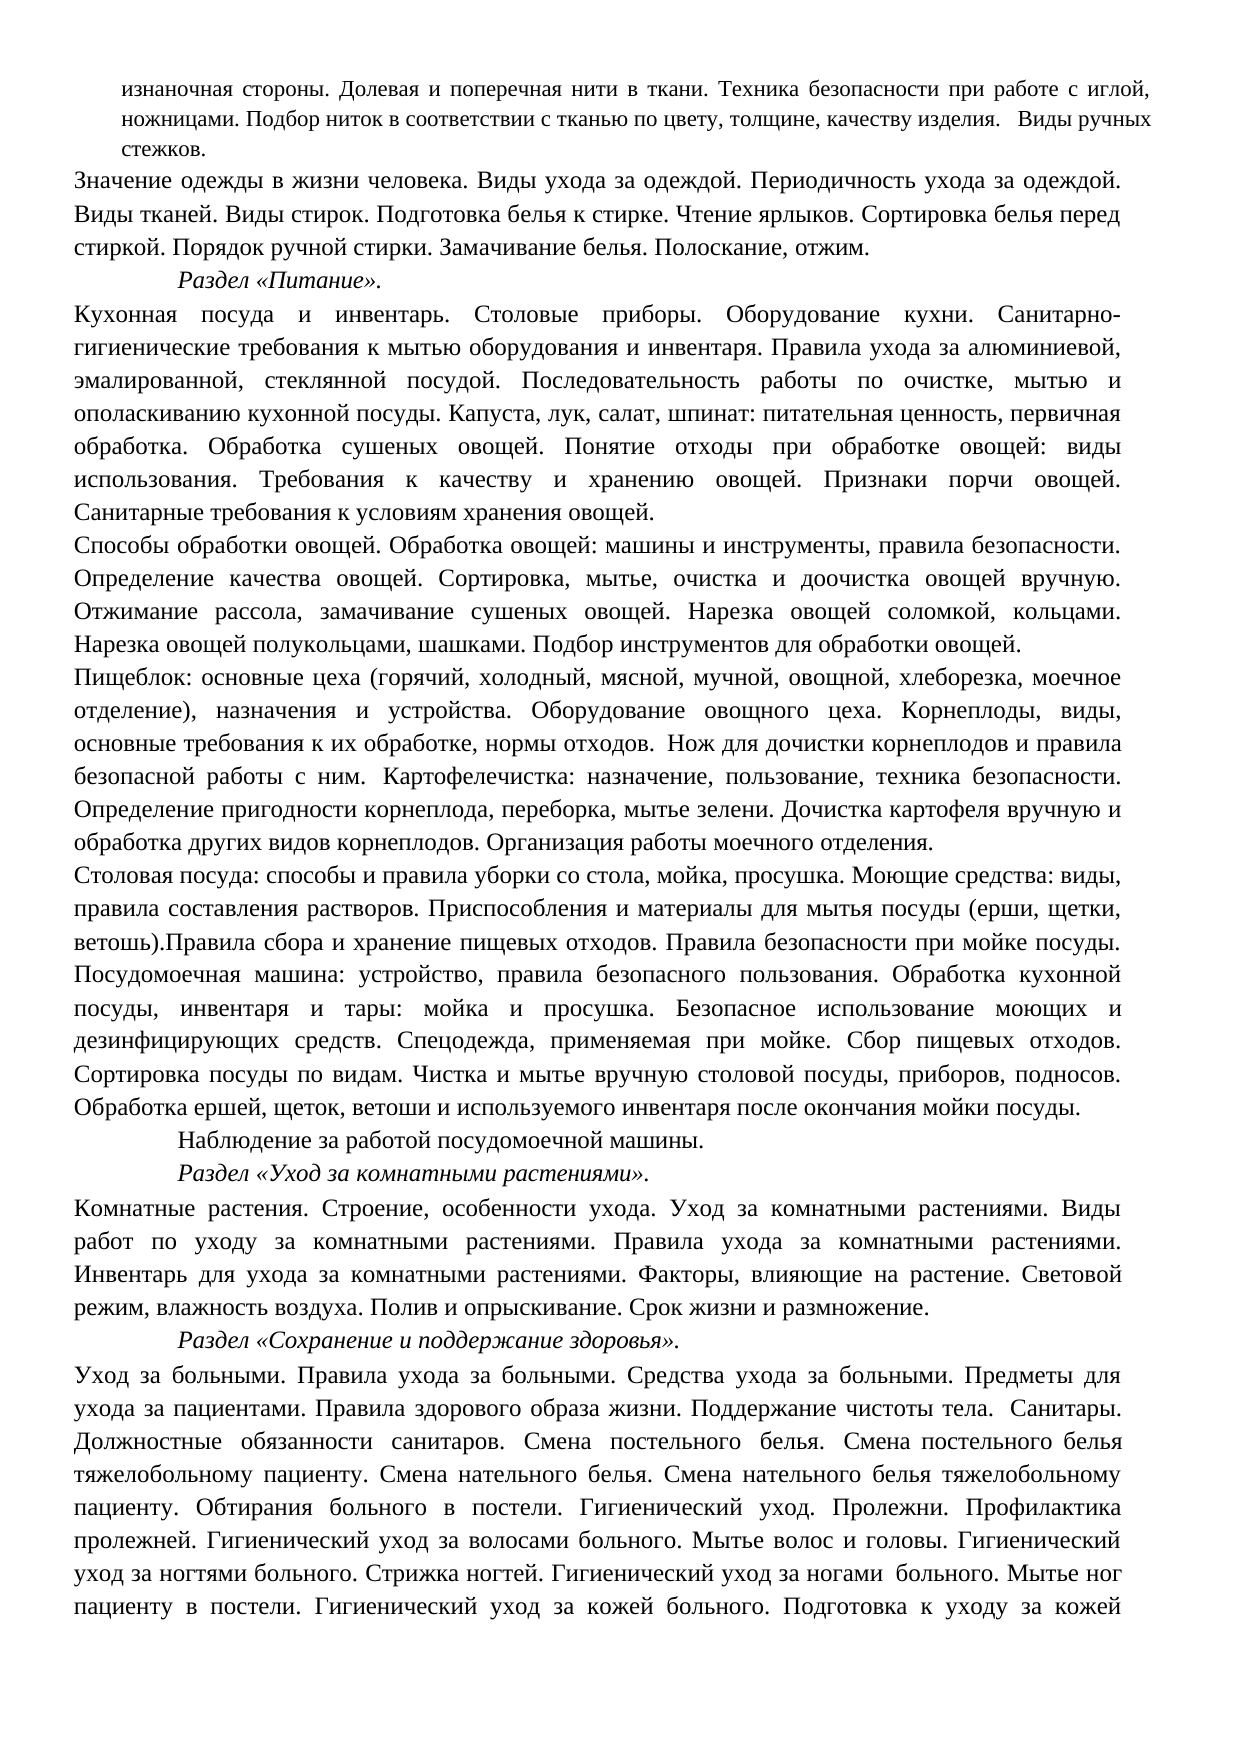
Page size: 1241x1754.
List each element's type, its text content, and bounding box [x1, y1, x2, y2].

text Раздел «Сохранение и поддержание здоровья». [177, 1325, 1152, 1354]
text Наблюдение за работой посудомоечной машины. [177, 1125, 1152, 1153]
text Раздел «Уход за комнатными растениями». [177, 1158, 1152, 1187]
text Значение одежды в жизни человека. Виды ухода за одеждой. Периодичность ухода за одеждой. Виды тканей. Виды стирок. Подготовка белья к стирке. Чтение ярлыков. Сортировка белья перед стиркой. Порядок ручной стирки. Замачивание белья. Полоскание, отжим. [74, 166, 1122, 260]
text изнаночная стороны. Долевая и поперечная нити в ткани. Техника безопасности при работе с иглой, ножницами. Подбор ниток в соответствии с тканью по цвету, толщине, качеству изделия. Виды ручных стежков. [121, 75, 1152, 162]
text Столовая посуда: способы и правила уборки со стола, мойка, просушка. Моющие средства: виды, правила составления растворов. Приспособления и материалы для мытья посуды (ерши, щетки, ветошь).Правила сбора и хранение пищевых отходов. Правила безопасности при мойке посуды. Посудомоечная машина: устройство, правила безопасного пользования. Обработка кухонной посуды, инвентаря и тары: мойка и просушка. Безопасное использование моющих и дезинфицирующих средств. Спецодежда, применяемая при мойке. Сбор пищевых отходов. Сортировка посуды по видам. Чистка и мытье вручную столовой посуды, приборов, подносов. Обработка ершей, щеток, ветоши и используемого инвентаря после окончания мойки посуды. [74, 861, 1122, 1120]
text Пищеблок: основные цеха (горячий, холодный, мясной, мучной, овощной, хлеборезка, моечное отделение), назначения и устройства. Оборудование овощного цеха. Корнеплоды, виды, основные требования к их обработке, нормы отходов. Нож для дочистки корнеплодов и правила безопасной работы с ним. Картофелечистка: назначение, пользование, техника безопасности. Определение пригодности корнеплода, переборка, мытье зелени. Дочистка картофеля вручную и обработка других видов корнеплодов. Организация работы моечного отделения. [74, 662, 1122, 856]
text Способы обработки овощей. Обработка овощей: машины и инструменты, правила безопасности. Определение качества овощей. Сортировка, мытье, очистка и доочистка овощей вручную. Отжимание рассола, замачивание сушеных овощей. Нарезка овощей соломкой, кольцами. Нарезка овощей полукольцами, шашками. Подбор инструментов для обработки овощей. [74, 530, 1122, 658]
text Раздел «Питание». [177, 265, 1152, 293]
text Уход за больными. Правила ухода за больными. Средства ухода за больными. Предметы для ухода за пациентами. Правила здорового образа жизни. Поддержание чистоты тела. Санитары. Должностные обязанности санитаров. Смена постельного белья. Смена постельного белья тяжелобольному пациенту. Смена нательного белья. Смена нательного белья тяжелобольному пациенту. Обтирания больного в постели. Гигиенический уход. Пролежни. Профилактика пролежней. Гигиенический уход за волосами больного. Мытье волос и головы. Гигиенический уход за ногтями больного. Стрижка ногтей. Гигиенический уход за ногами больного. Мытье ног пациенту в постели. Гигиенический уход за кожей больного. Подготовка к уходу за кожей [74, 1360, 1122, 1619]
text Комнатные растения. Строение, особенности ухода. Уход за комнатными растениями. Виды работ по уходу за комнатными растениями. Правила ухода за комнатными растениями. Инвентарь для ухода за комнатными растениями. Факторы, влияющие на растение. Световой режим, влажность воздуха. Полив и опрыскивание. Срок жизни и размножение. [74, 1193, 1122, 1321]
text Кухонная посуда и инвентарь. Столовые приборы. Оборудование кухни. Санитарно- гигиенические требования к мытью оборудования и инвентаря. Правила ухода за алюминиевой, эмалированной, стеклянной посудой. Последовательность работы по очистке, мытью и ополаскиванию кухонной посуды. Капуста, лук, салат, шпинат: питательная ценность, первичная обработка. Обработка сушеных овощей. Понятие отходы при обработке овощей: виды использования. Требования к качеству и хранению овощей. Признаки порчи овощей. Санитарные требования к условиям хранения овощей. [74, 299, 1122, 526]
